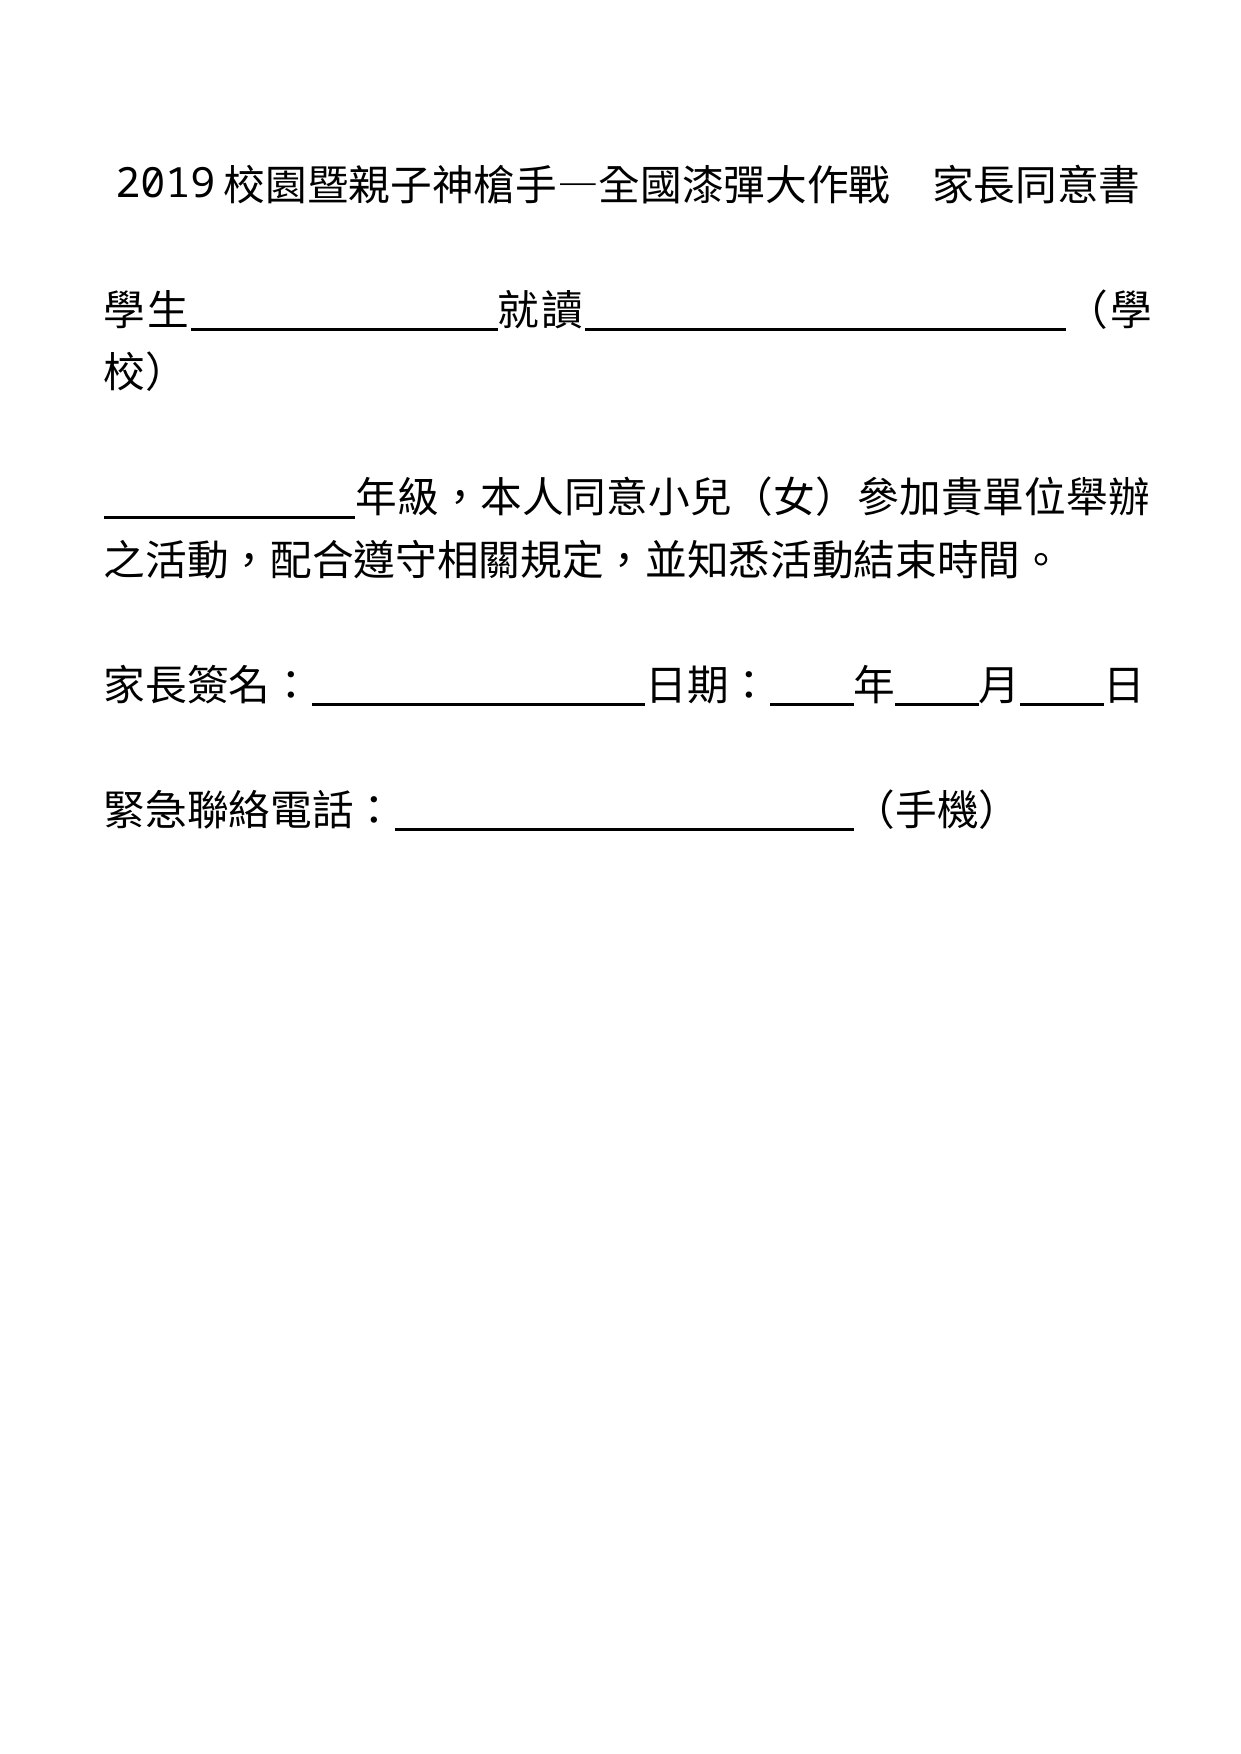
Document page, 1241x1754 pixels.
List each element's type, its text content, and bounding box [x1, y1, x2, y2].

text 學生 就讀 （學校） [103, 265, 1152, 390]
text 年級，本人同意小兒（女）參加貴單位舉辦之活動，配合遵守相關規定，並知悉活動結束時間。 [103, 452, 1152, 577]
text 緊急聯絡電話： （手機） [103, 765, 1152, 827]
text 2019校園暨親子神槍手—全國漆彈大作戰 家長同意書 [103, 140, 1152, 202]
text 家長簽名： 日期： 年 月 日 [103, 640, 1152, 702]
